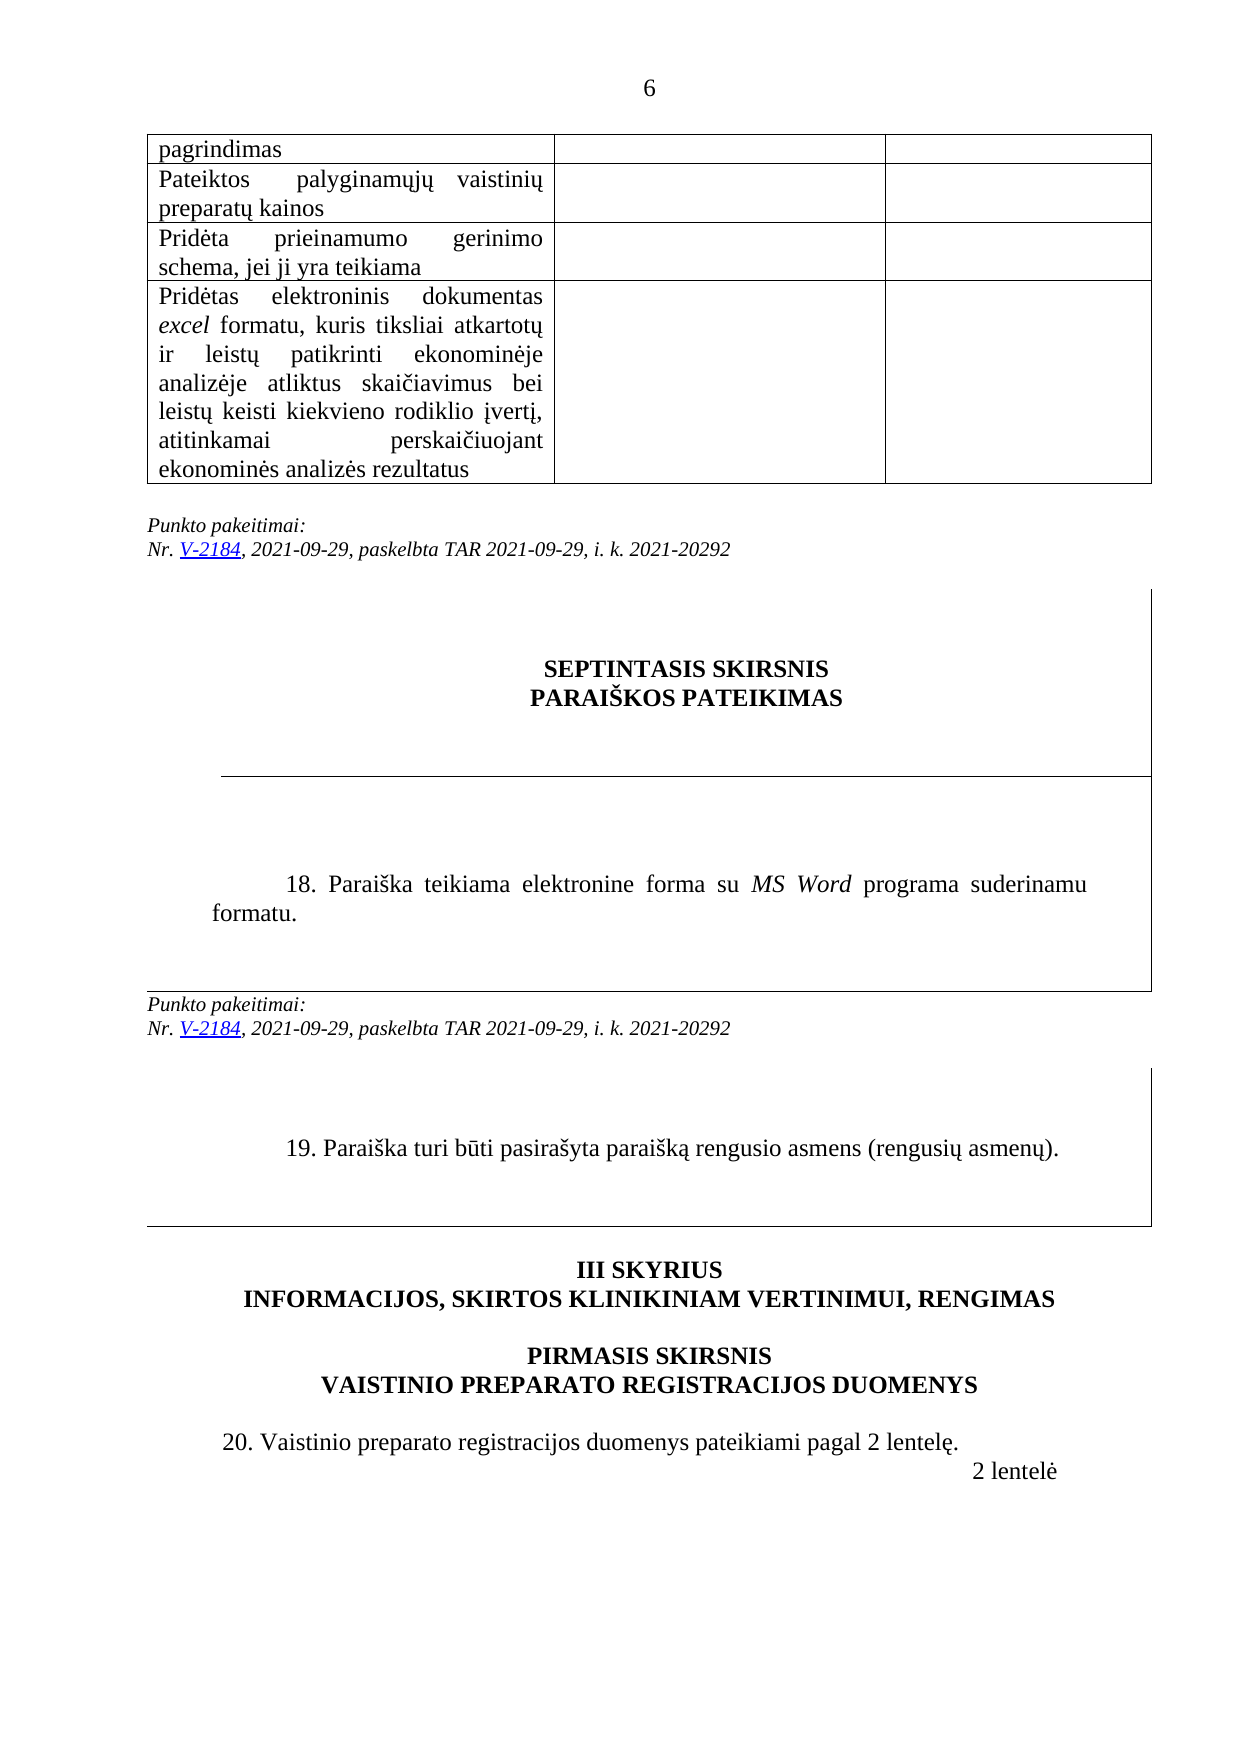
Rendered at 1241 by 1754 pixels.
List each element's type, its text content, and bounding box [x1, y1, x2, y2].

subtitle PARAIŠKOS PATEIKIMAS [221, 683, 1151, 776]
table_cell [886, 223, 1151, 280]
table_cell Pridėtas elektroninis dokumentas excel formatu, kuris tiksliai atkartotų ir leistų patikrinti ekonominėje analizėje atliktus skaičiavimus bei leistų keisti kiekvieno rodiklio įvertį, atitinkamai perskaičiuojant ekonominės analizės rezultatus [148, 281, 554, 483]
table_cell pagrindimas [148, 135, 554, 163]
table_cell [555, 281, 885, 483]
table_cell Pateiktos palyginamųjų vaistinių preparatų kainos [148, 164, 554, 222]
text VAISTINIO PREPARATO REGISTRACIJOS DUOMENYS [147, 1370, 1152, 1399]
text Nr. V-2184, 2021-09-29, paskelbta TAR 2021-09-29, i. k. 2021-20292 [147, 537, 1152, 561]
table_cell [555, 164, 885, 222]
text 20. Vaistinio preparato registracijos duomenys pateikiami pagal 2 lentelę. [147, 1427, 1152, 1456]
text INFORMACIJOS, SKIRTOS KLINIKINIAM VERTINIMUI, RENGIMAS [147, 1284, 1152, 1312]
text III SKYRIUS [147, 1255, 1152, 1284]
table_cell [555, 135, 885, 163]
text Nr. V-2184, 2021-09-29, paskelbta TAR 2021-09-29, i. k. 2021-20292 [147, 1016, 1152, 1039]
table_cell Pridėta prieinamumo gerinimo schema, jei ji yra teikiama [148, 223, 554, 280]
text Punkto pakeitimai: [147, 512, 1152, 537]
text 18. Paraiška teikiama elektronine forma su MS Word programa suderinamu formatu. [147, 869, 1151, 991]
text Punkto pakeitimai: [147, 991, 1152, 1016]
text 2 lentelė [147, 1456, 1152, 1485]
table_cell [886, 135, 1151, 163]
subtitle SEPTINTASIS SKIRSNIS [221, 589, 1151, 683]
table_cell [886, 281, 1151, 483]
table_cell [555, 223, 885, 280]
text 19. Paraiška turi būti pasirašyta paraišką rengusio asmens (rengusių asmenų). [147, 1068, 1151, 1226]
table_cell [886, 164, 1151, 222]
text PIRMASIS SKIRSNIS [147, 1341, 1152, 1370]
